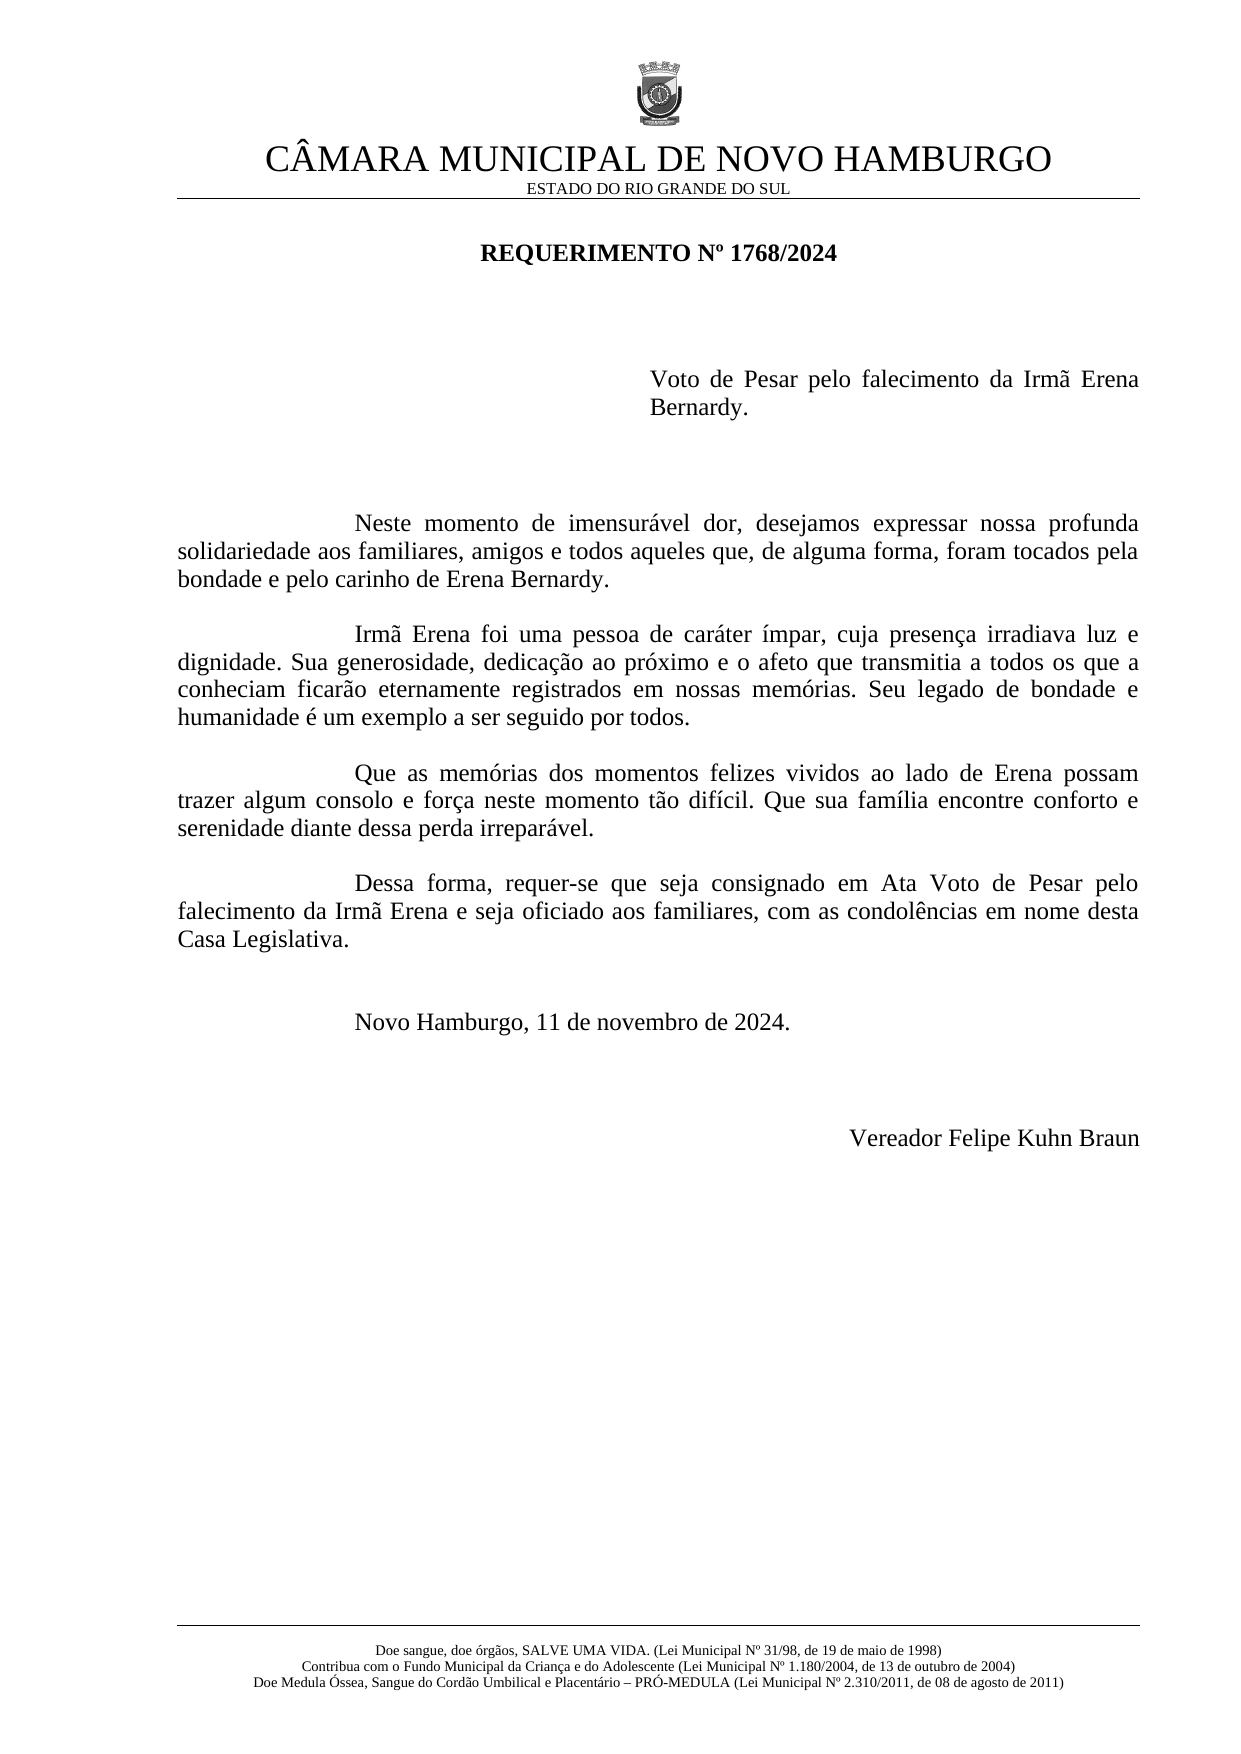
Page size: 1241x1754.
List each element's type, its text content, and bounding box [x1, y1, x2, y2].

text Vereador Felipe Kuhn Braun [177, 1124, 1140, 1152]
text Novo Hamburgo, 11 de novembro de 2024. [177, 1008, 1140, 1036]
text Voto de Pesar pelo falecimento da Irmã Erena Bernardy. [649, 365, 1140, 421]
text Irmã Erena foi uma pessoa de caráter ímpar, cuja presença irradiava luz e dignidade. Sua generosidade, dedicação ao próximo e o afeto que transmitia a todos os que a conheciam ficarão eternamente registrados em nossas memórias. Seu legado de bondade e humanidade é um exemplo a ser seguido por todos. [177, 620, 1140, 731]
title REQUERIMENTO Nº 1768/2024 [177, 239, 1140, 266]
text Neste momento de imensurável dor, desejamos expressar nossa profunda solidariedade aos familiares, amigos e todos aqueles que, de alguma forma, foram tocados pela bondade e pelo carinho de Erena Bernardy. [177, 509, 1140, 592]
text Que as memórias dos momentos felizes vividos ao lado de Erena possam trazer algum consolo e força neste momento tão difícil. Que sua família encontre conforto e serenidade diante dessa perda irreparável. [177, 759, 1140, 842]
text Dessa forma, requer-se que seja consignado em Ata Voto de Pesar pelo falecimento da Irmã Erena e seja oficiado aos familiares, com as condolências em nome desta Casa Legislativa. [177, 869, 1140, 953]
